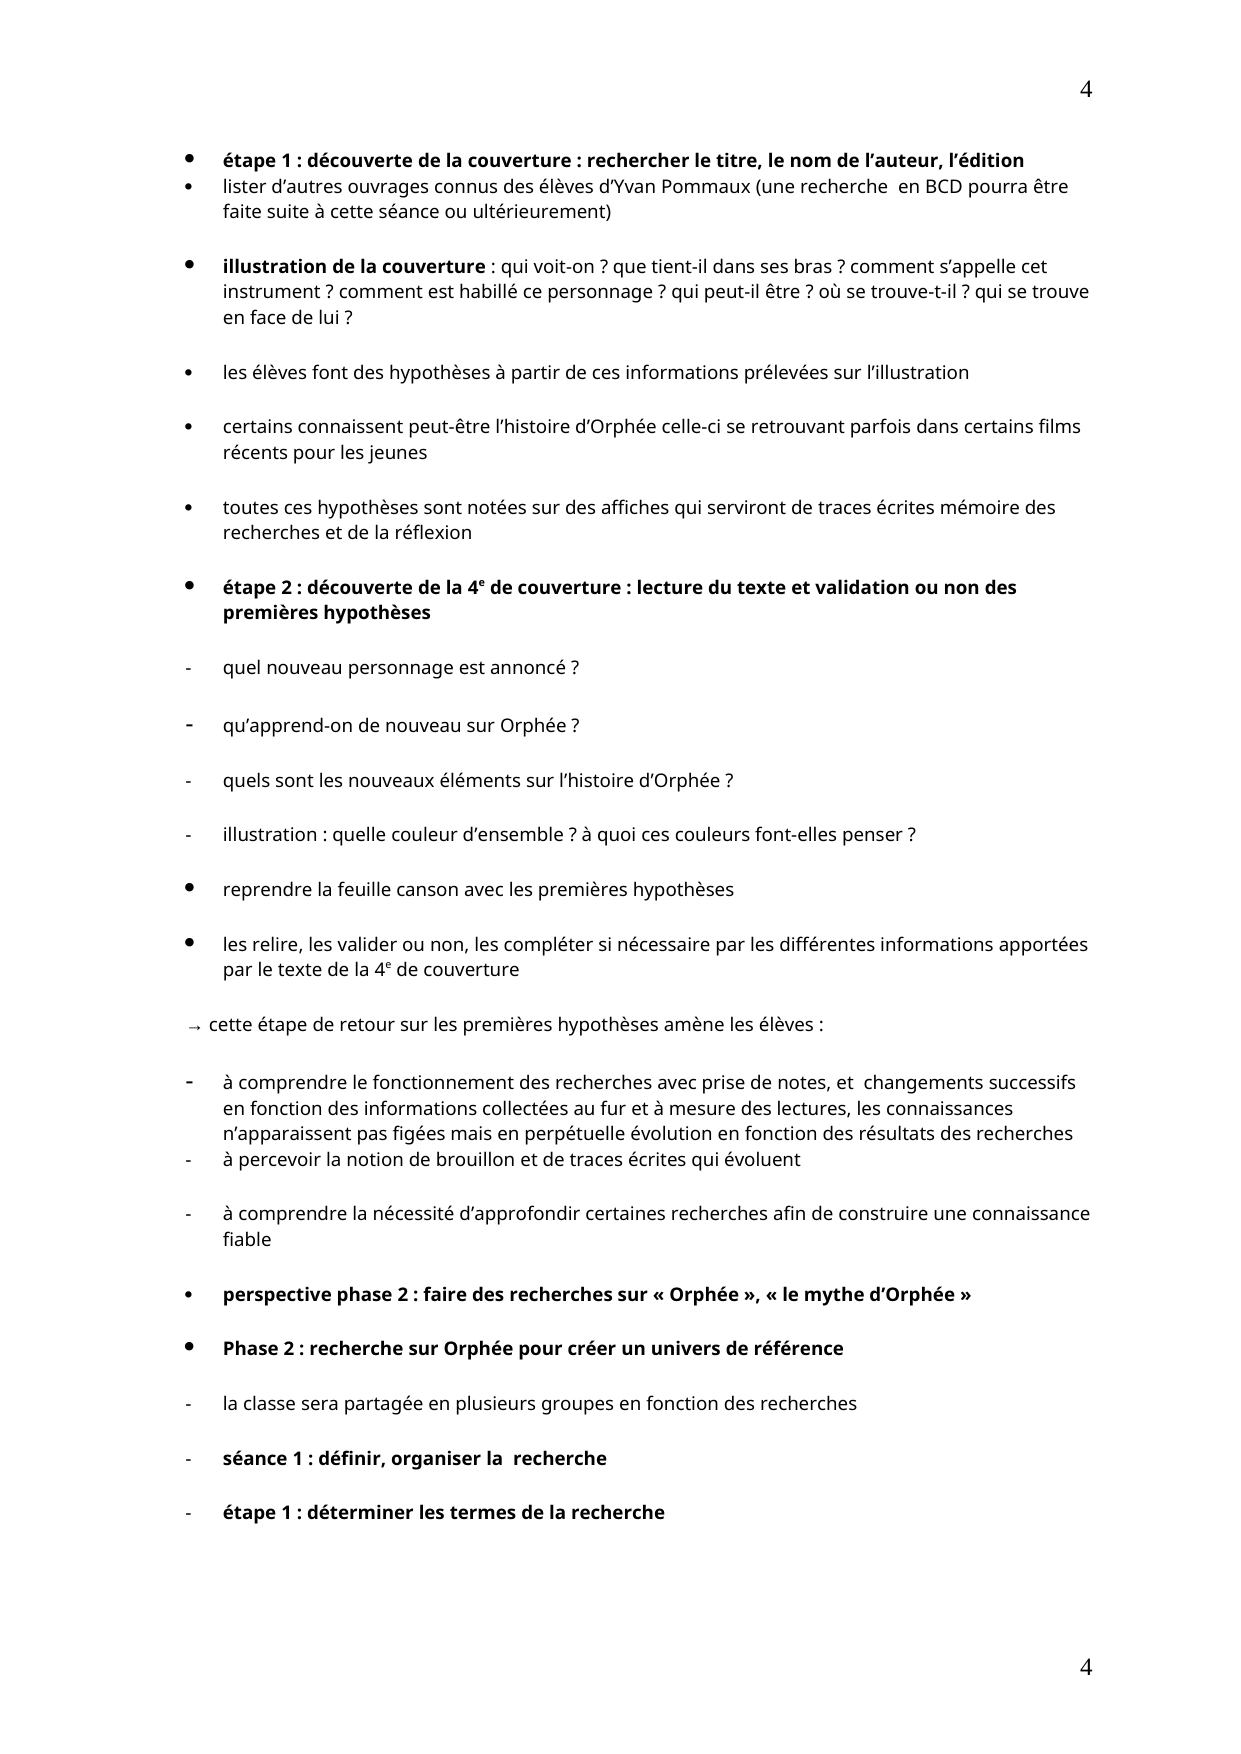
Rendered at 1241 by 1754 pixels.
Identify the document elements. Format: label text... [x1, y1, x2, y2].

list étape 2 : découverte de la 4e de couverture : lecture du texte et validation ou non des premières hypothèses [185, 574, 1093, 625]
list à comprendre le fonctionnement des recherches avec prise de notes, et changements successifs en fonction des informations collectées au fur et à mesure des lectures, les connaissances n’apparaissent pas figées mais en perpétuelle évolution en fonction des résultats des recherches [185, 1066, 1093, 1146]
text → cette étape de retour sur les premières hypothèses amène les élèves : [185, 1011, 1093, 1037]
list les relire, les valider ou non, les compléter si nécessaire par les différentes informations apportées par le texte de la 4e de couverture [185, 931, 1093, 982]
list reprendre la feuille canson avec les premières hypothèses [185, 876, 1093, 902]
list étape 1 : déterminer les termes de la recherche [185, 1499, 1093, 1525]
list quel nouveau personnage est annoncé ? [185, 654, 1093, 680]
list toutes ces hypothèses sont notées sur des affiches qui serviront de traces écrites mémoire des recherches et de la réflexion [185, 494, 1093, 545]
list séance 1 : définir, organiser la recherche [185, 1445, 1093, 1470]
list Phase 2 : recherche sur Orphée pour créer un univers de référence [185, 1336, 1093, 1361]
list lister d’autres ouvrages connus des élèves d’Yvan Pommaux (une recherche en BCD pourra être faite suite à cette séance ou ultérieurement) [185, 173, 1093, 224]
list certains connaissent peut-être l’histoire d’Orphée celle-ci se retrouvant parfois dans certains films récents pour les jeunes [185, 414, 1093, 465]
list étape 1 : découverte de la couverture : rechercher le titre, le nom de l’auteur, l’édition [185, 148, 1093, 173]
list perspective phase 2 : faire des recherches sur « Orphée », « le mythe d’Orphée » [185, 1281, 1093, 1306]
list les élèves font des hypothèses à partir de ces informations prélevées sur l’illustration [185, 359, 1093, 384]
list qu’apprend-on de nouveau sur Orphée ? [185, 709, 1093, 738]
list illustration : quelle couleur d’ensemble ? à quoi ces couleurs font-elles penser ? [185, 822, 1093, 847]
list la classe sera partagée en plusieurs groupes en fonction des recherches [185, 1390, 1093, 1416]
list illustration de la couverture : qui voit-on ? que tient-il dans ses bras ? comment s’appelle cet instrument ? comment est habillé ce personnage ? qui peut-il être ? où se trouve-t-il ? qui se trouve en face de lui ? [185, 253, 1093, 330]
list à comprendre la nécessité d’approfondir certaines recherches afin de construire une connaissance fiable [185, 1201, 1093, 1252]
list à percevoir la notion de brouillon et de traces écrites qui évoluent [185, 1146, 1093, 1171]
list quels sont les nouveaux éléments sur l’histoire d’Orphée ? [185, 767, 1093, 793]
